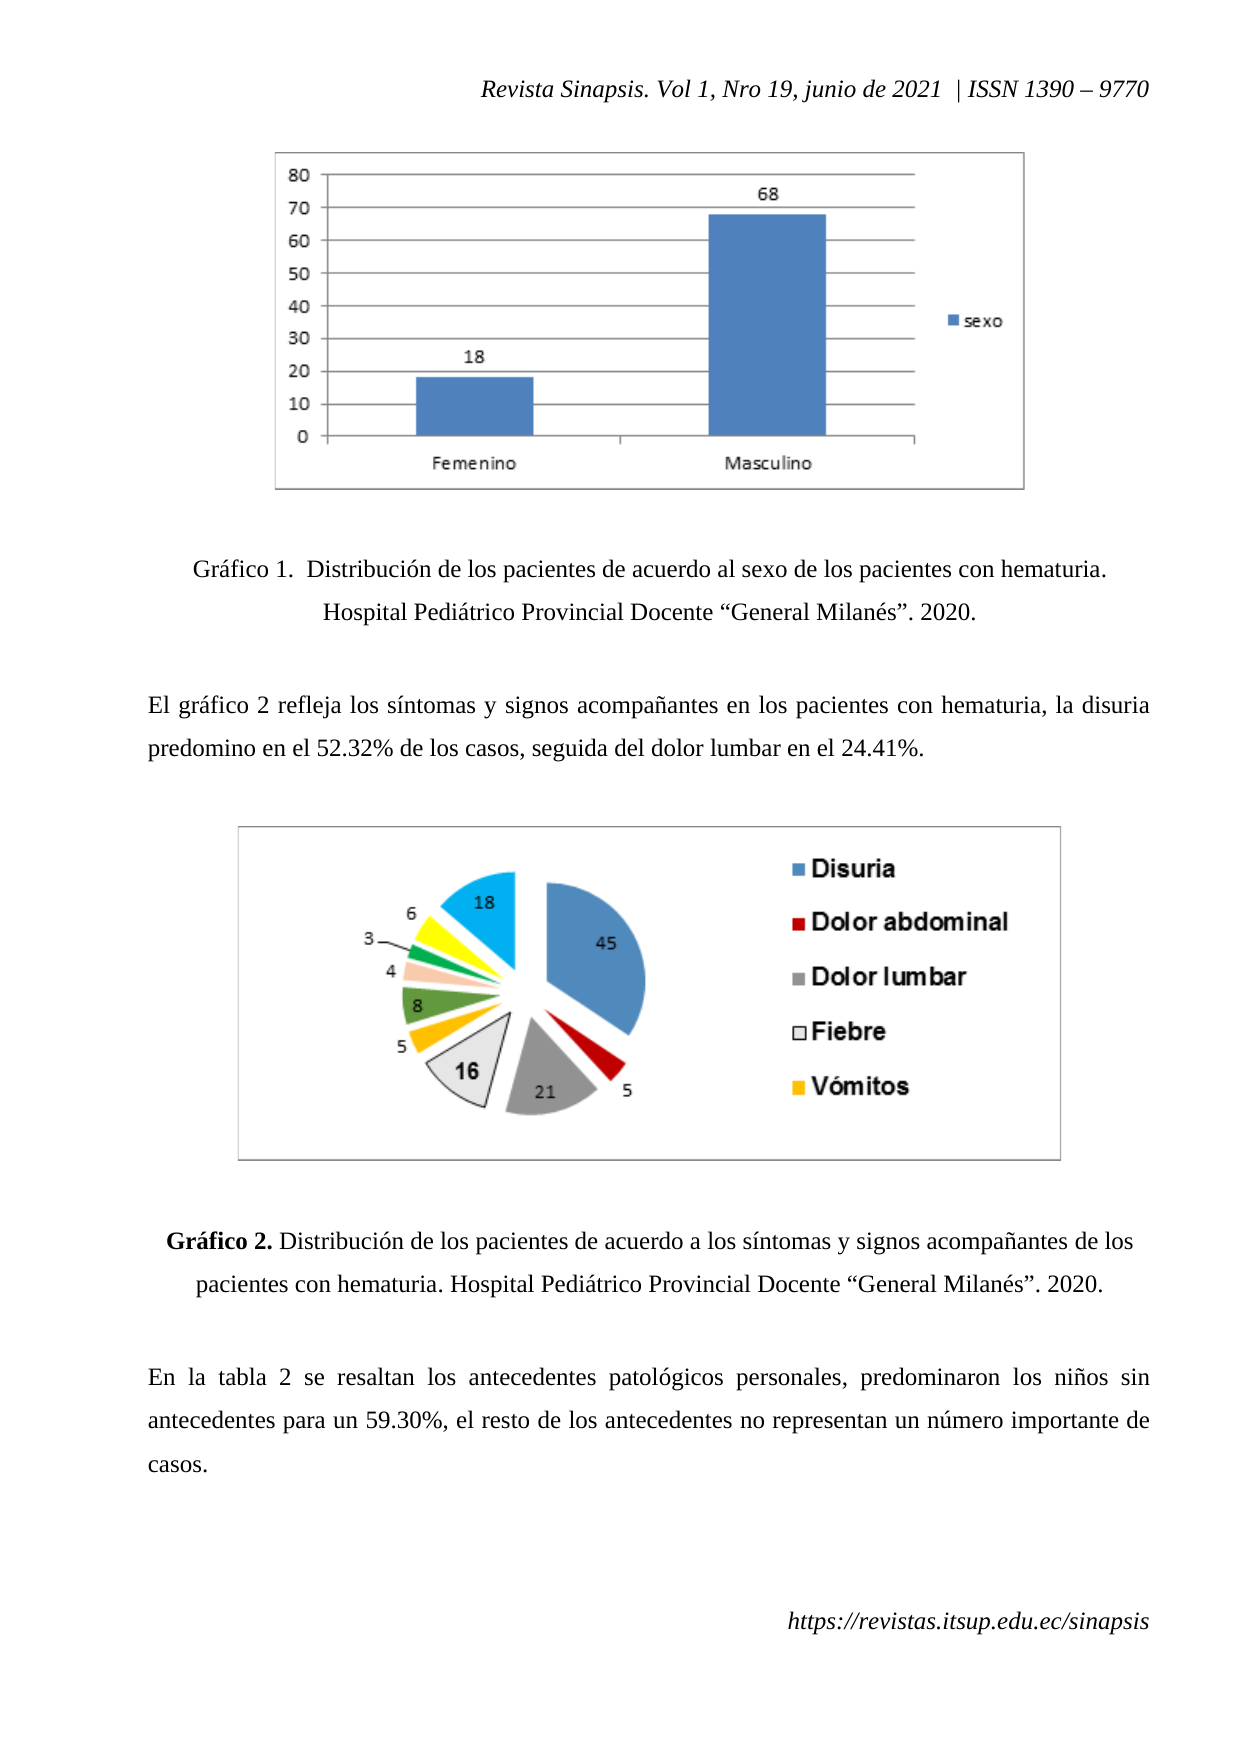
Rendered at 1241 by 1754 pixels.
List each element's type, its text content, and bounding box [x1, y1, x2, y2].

text Gráfico 2. Distribución de los pacientes de acuerdo a los síntomas y signos acompañantes de los pacientes con hematuria. Hospital Pediátrico Provincial Docente “General Milanés”. 2020. [148, 1226, 1152, 1298]
text En la tabla 2 se resaltan los antecedentes patológicos personales, predominaron los niños sin antecedentes para un 59.30%, el resto de los antecedentes no representan un número importante de casos. [148, 1362, 1152, 1477]
text Gráfico 1. Distribución de los pacientes de acuerdo al sexo de los pacientes con hematuria. Hospital Pediátrico Provincial Docente “General Milanés”. 2020. [148, 554, 1152, 626]
text El gráfico 2 refleja los síntomas y signos acompañantes en los pacientes con hematuria, la disuria predomino en el 52.32% de los casos, seguida del dolor lumbar en el 24.41%. [148, 690, 1152, 762]
